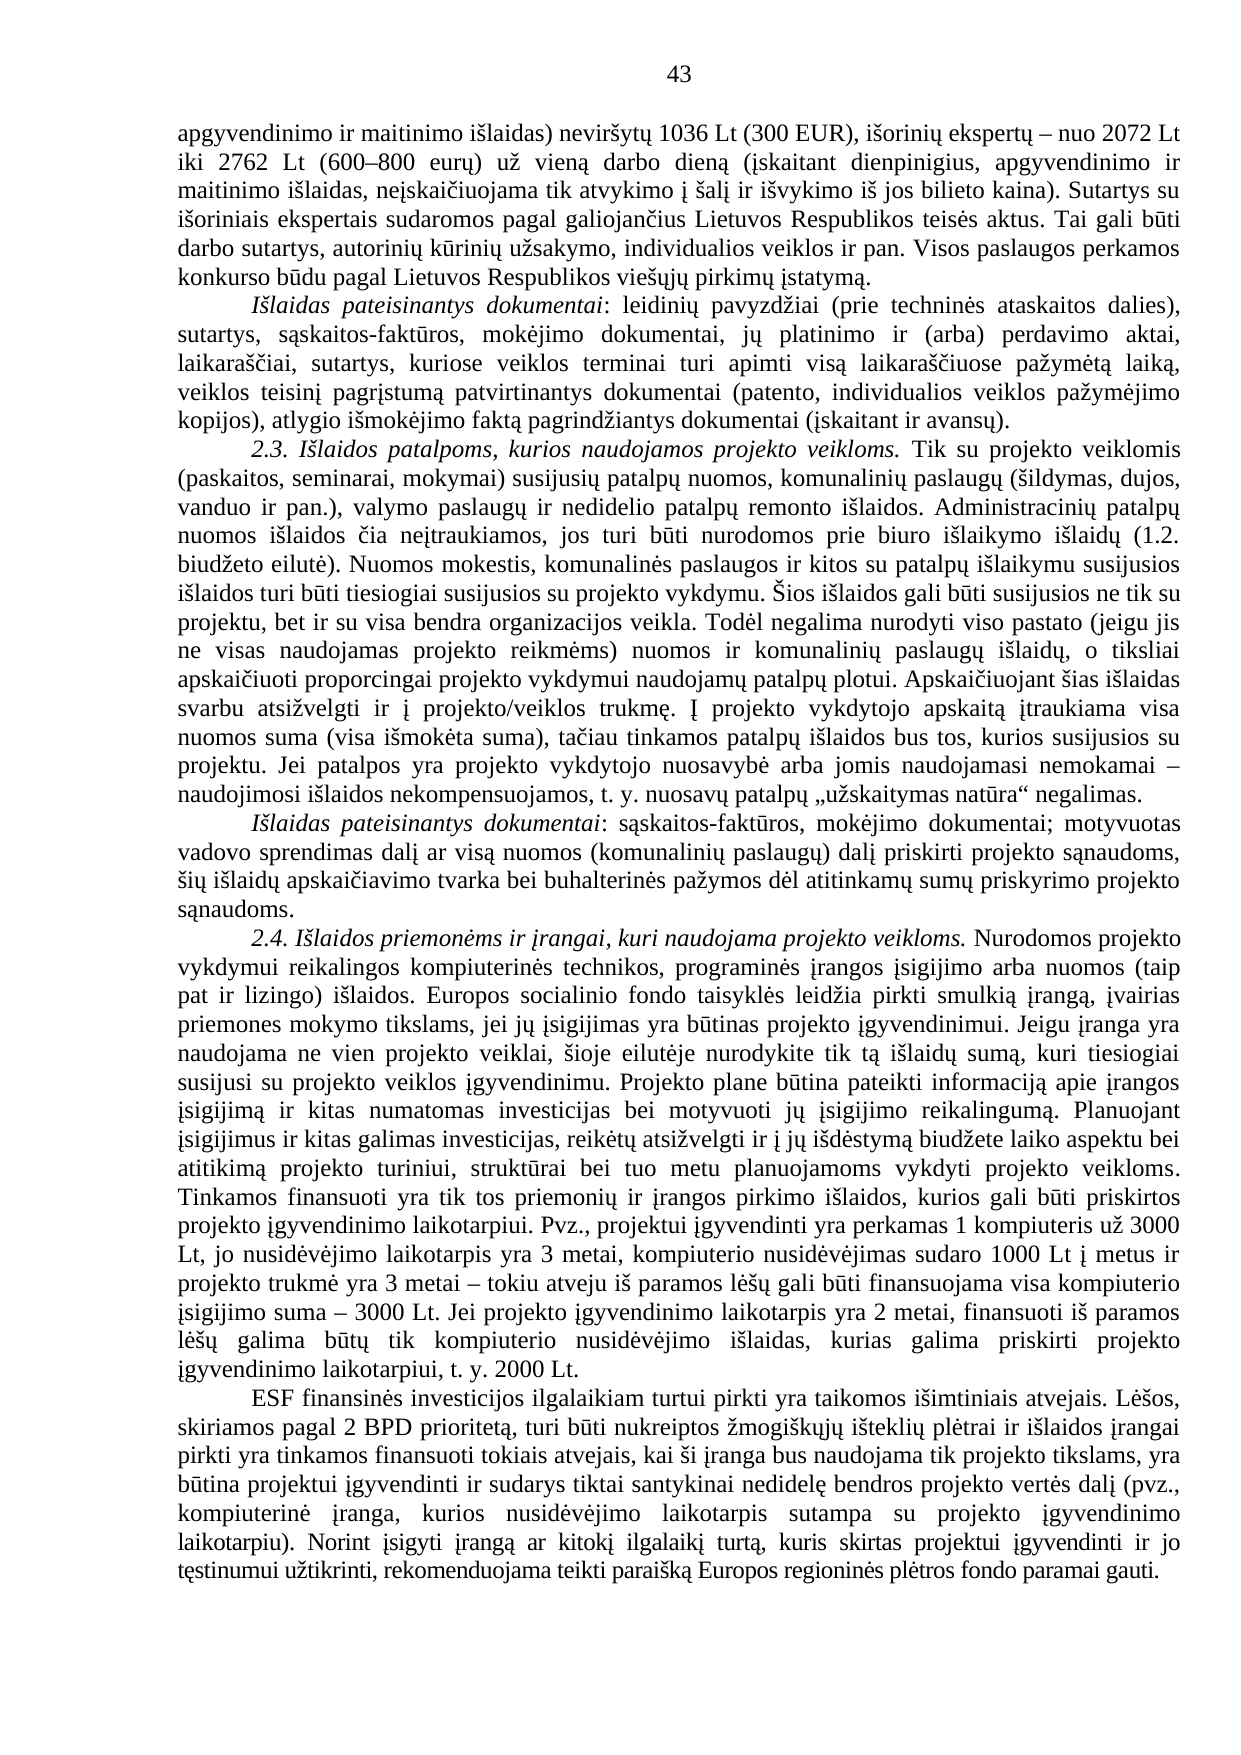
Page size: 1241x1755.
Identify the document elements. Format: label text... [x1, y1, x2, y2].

text Išlaidas pateisinantys dokumentai: leidinių pavyzdžiai (prie techninės ataskaitos dalies), sutartys, sąskaitos-faktūros, mokėjimo dokumentai, jų platinimo ir (arba) perdavimo aktai, laikaraščiai, sutartys, kuriose veiklos terminai turi apimti visą laikaraščiuose pažymėtą laiką, veiklos teisinį pagrįstumą patvirtinantys dokumentai (patento, individualios veiklos pažymėjimo kopijos), atlygio išmokėjimo faktą pagrindžiantys dokumentai (įskaitant ir avansų). [177, 291, 1181, 434]
text Išlaidas pateisinantys dokumentai: sąskaitos-faktūros, mokėjimo dokumentai; motyvuotas vadovo sprendimas dalį ar visą nuomos (komunalinių paslaugų) dalį priskirti projekto sąnaudoms, šių išlaidų apskaičiavimo tvarka bei buhalterinės pažymos dėl atitinkamų sumų priskyrimo projekto sąnaudoms. [177, 808, 1181, 923]
text ESF finansinės investicijos ilgalaikiam turtui pirkti yra taikomos išimtiniais atvejais. Lėšos, skiriamos pagal 2 BPD prioritetą, turi būti nukreiptos žmogiškųjų išteklių plėtrai ir išlaidos įrangai pirkti yra tinkamos finansuoti tokiais atvejais, kai ši įranga bus naudojama tik projekto tikslams, yra būtina projektui įgyvendinti ir sudarys tiktai santykinai nedidelę bendros projekto vertės dalį (pvz., kompiuterinė įranga, kurios nusidėvėjimo laikotarpis sutampa su projekto įgyvendinimo laikotarpiu). Norint įsigyti įrangą ar kitokį ilgalaikį turtą, kuris skirtas projektui įgyvendinti ir jo tęstinumui užtikrinti, rekomenduojama teikti paraišką Europos regioninės plėtros fondo paramai gauti. [177, 1383, 1181, 1584]
text 2.3. Išlaidos patalpoms, kurios naudojamos projekto veikloms. Tik su projekto veiklomis (paskaitos, seminarai, mokymai) susijusių patalpų nuomos, komunalinių paslaugų (šildymas, dujos, vanduo ir pan.), valymo paslaugų ir nedidelio patalpų remonto išlaidos. Administracinių patalpų nuomos išlaidos čia neįtraukiamos, jos turi būti nurodomos prie biuro išlaikymo išlaidų (1.2. biudžeto eilutė). Nuomos mokestis, komunalinės paslaugos ir kitos su patalpų išlaikymu susijusios išlaidos turi būti tiesiogiai susijusios su projekto vykdymu. Šios išlaidos gali būti susijusios ne tik su projektu, bet ir su visa bendra organizacijos veikla. Todėl negalima nurodyti viso pastato (jeigu jis ne visas naudojamas projekto reikmėms) nuomos ir komunalinių paslaugų išlaidų, o tiksliai apskaičiuoti proporcingai projekto vykdymui naudojamų patalpų plotui. Apskaičiuojant šias išlaidas svarbu atsižvelgti ir į projekto/veiklos trukmę. Į projekto vykdytojo apskaitą įtraukiama visa nuomos suma (visa išmokėta suma), tačiau tinkamos patalpų išlaidos bus tos, kurios susijusios su projektu. Jei patalpos yra projekto vykdytojo nuosavybė arba jomis naudojamasi nemokamai – naudojimosi išlaidos nekompensuojamos, t. y. nuosavų patalpų „užskaitymas natūra“ negalimas. [177, 434, 1181, 808]
text 2.4. Išlaidos priemonėms ir įrangai, kuri naudojama projekto veikloms. Nurodomos projekto vykdymui reikalingos kompiuterinės technikos, programinės įrangos įsigijimo arba nuomos (taip pat ir lizingo) išlaidos. Europos socialinio fondo taisyklės leidžia pirkti smulkią įrangą, įvairias priemones mokymo tikslams, jei jų įsigijimas yra būtinas projekto įgyvendinimui. Jeigu įranga yra naudojama ne vien projekto veiklai, šioje eilutėje nurodykite tik tą išlaidų sumą, kuri tiesiogiai susijusi su projekto veiklos įgyvendinimu. Projekto plane būtina pateikti informaciją apie įrangos įsigijimą ir kitas numatomas investicijas bei motyvuoti jų įsigijimo reikalingumą. Planuojant įsigijimus ir kitas galimas investicijas, reikėtų atsižvelgti ir į jų išdėstymą biudžete laiko aspektu bei atitikimą projekto turiniui, struktūrai bei tuo metu planuojamoms vykdyti projekto veikloms. Tinkamos finansuoti yra tik tos priemonių ir įrangos pirkimo išlaidos, kurios gali būti priskirtos projekto įgyvendinimo laikotarpiui. Pvz., projektui įgyvendinti yra perkamas 1 kompiuteris už 3000 Lt, jo nusidėvėjimo laikotarpis yra 3 metai, kompiuterio nusidėvėjimas sudaro 1000 Lt į metus ir projekto trukmė yra 3 metai – tokiu atveju iš paramos lėšų gali būti finansuojama visa kompiuterio įsigijimo suma – 3000 Lt. Jei projekto įgyvendinimo laikotarpis yra 2 metai, finansuoti iš paramos lėšų galima būtų tik kompiuterio nusidėvėjimo išlaidas, kurias galima priskirti projekto įgyvendinimo laikotarpiui, t. y. 2000 Lt. [177, 923, 1181, 1383]
text apgyvendinimo ir maitinimo išlaidas) neviršytų 1036 Lt (300 EUR), išorinių ekspertų – nuo 2072 Lt iki 2762 Lt (600–800 eurų) už vieną darbo dieną (įskaitant dienpinigius, apgyvendinimo ir maitinimo išlaidas, neįskaičiuojama tik atvykimo į šalį ir išvykimo iš jos bilieto kaina). Sutartys su išoriniais ekspertais sudaromos pagal galiojančius Lietuvos Respublikos teisės aktus. Tai gali būti darbo sutartys, autorinių kūrinių užsakymo, individualios veiklos ir pan. Visos paslaugos perkamos konkurso būdu pagal Lietuvos Respublikos viešųjų pirkimų įstatymą. [177, 118, 1181, 291]
